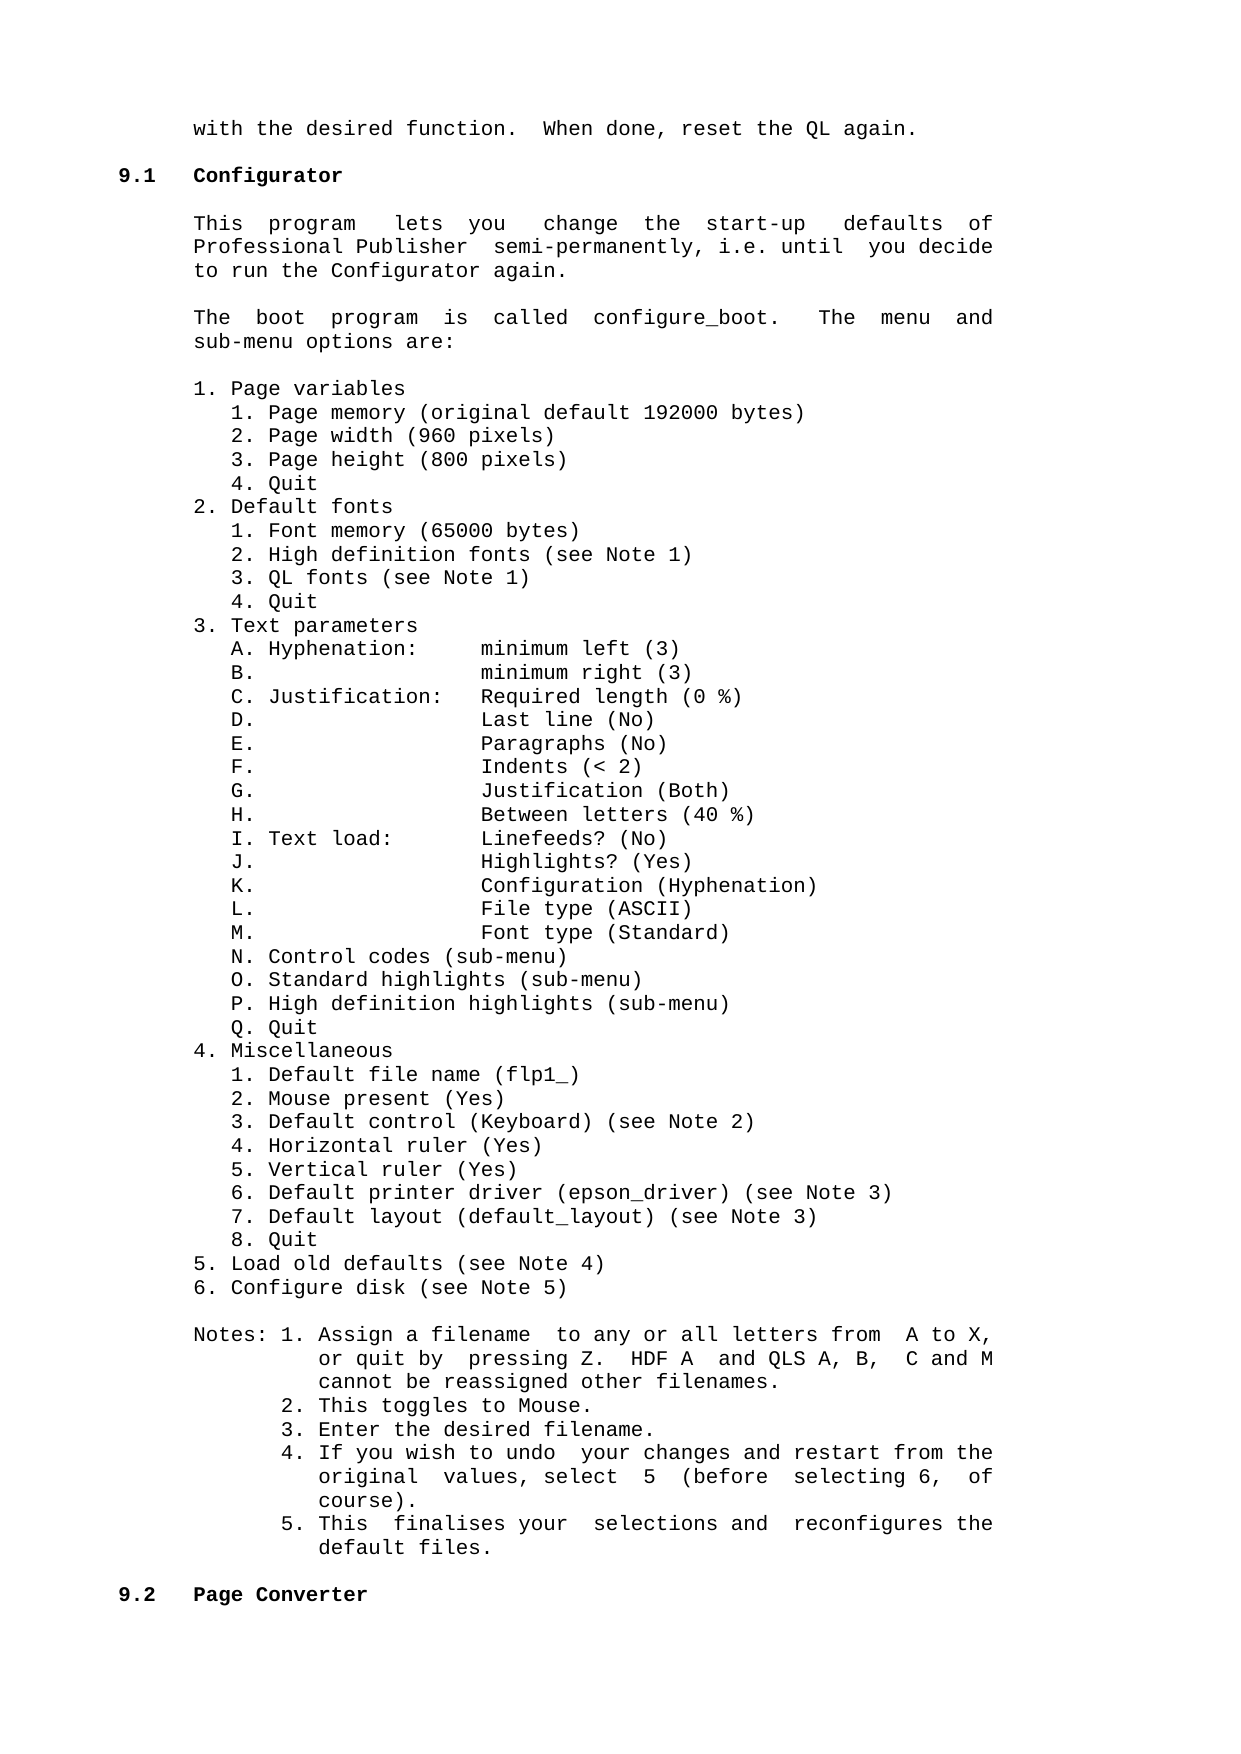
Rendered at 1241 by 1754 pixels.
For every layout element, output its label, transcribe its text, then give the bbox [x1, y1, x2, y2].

text cannot be reassigned other filenames. [118, 1371, 1122, 1395]
text original values, select 5 (before selecting 6, of [118, 1466, 1122, 1489]
text 5. Vertical ruler (Yes) [118, 1158, 1122, 1182]
text with the desired function. When done, reset the QL again. [118, 118, 1122, 142]
text B. minimum right (3) [118, 662, 1122, 686]
text 3. Enter the desired filename. [118, 1419, 1122, 1442]
text 4. If you wish to undo your changes and restart from the [118, 1442, 1122, 1466]
text F. Indents (< 2) [118, 757, 1122, 780]
text Notes: 1. Assign a filename to any or all letters from A to X, [118, 1324, 1122, 1348]
text sub-menu options are: [118, 331, 1122, 354]
text P. High definition highlights (sub-menu) [118, 993, 1122, 1017]
text 9.1 Configurator [118, 165, 1122, 189]
text default files. [118, 1537, 1122, 1561]
text 6. Configure disk (see Note 5) [118, 1277, 1122, 1300]
text 4. Quit [118, 473, 1122, 496]
text 2. High definition fonts (see Note 1) [118, 544, 1122, 567]
text Q. Quit [118, 1017, 1122, 1040]
text 3. Default control (Keyboard) (see Note 2) [118, 1111, 1122, 1135]
text C. Justification: Required length (0 %) [118, 686, 1122, 709]
text 3. Page height (800 pixels) [118, 449, 1122, 473]
text E. Paragraphs (No) [118, 733, 1122, 757]
text course). [118, 1489, 1122, 1513]
text M. Font type (Standard) [118, 922, 1122, 946]
text D. Last line (No) [118, 709, 1122, 733]
text 3. QL fonts (see Note 1) [118, 567, 1122, 591]
text 2. Page width (960 pixels) [118, 426, 1122, 449]
text 7. Default layout (default_layout) (see Note 3) [118, 1206, 1122, 1229]
text A. Hyphenation: minimum left (3) [118, 638, 1122, 662]
text 2. Mouse present (Yes) [118, 1088, 1122, 1111]
text 8. Quit [118, 1229, 1122, 1253]
text 5. Load old defaults (see Note 4) [118, 1253, 1122, 1277]
text L. File type (ASCII) [118, 898, 1122, 922]
text 4. Horizontal ruler (Yes) [118, 1135, 1122, 1158]
text or quit by pressing Z. HDF A and QLS A, B, C and M [118, 1348, 1122, 1371]
text 2. Default fonts [118, 496, 1122, 520]
text 1. Default file name (flp1_) [118, 1064, 1122, 1088]
text 6. Default printer driver (epson_driver) (see Note 3) [118, 1182, 1122, 1206]
text 1. Font memory (65000 bytes) [118, 520, 1122, 544]
text G. Justification (Both) [118, 780, 1122, 804]
text 4. Miscellaneous [118, 1040, 1122, 1064]
text 2. This toggles to Mouse. [118, 1395, 1122, 1419]
text N. Control codes (sub-menu) [118, 946, 1122, 969]
text to run the Configurator again. [118, 260, 1122, 284]
text Professional Publisher semi-permanently, i.e. until you decide [118, 236, 1122, 260]
text 4. Quit [118, 591, 1122, 615]
text 5. This finalises your selections and reconfigures the [118, 1513, 1122, 1537]
text 3. Text parameters [118, 615, 1122, 638]
text I. Text load: Linefeeds? (No) [118, 827, 1122, 851]
text 9.2 Page Converter [118, 1584, 1122, 1608]
text K. Configuration (Hyphenation) [118, 875, 1122, 898]
text The boot program is called configure_boot. The menu and [118, 307, 1122, 331]
text 1. Page variables [118, 378, 1122, 402]
text O. Standard highlights (sub-menu) [118, 969, 1122, 993]
text This program lets you change the start-up defaults of [118, 213, 1122, 236]
text J. Highlights? (Yes) [118, 851, 1122, 875]
text H. Between letters (40 %) [118, 804, 1122, 827]
text 1. Page memory (original default 192000 bytes) [118, 402, 1122, 426]
